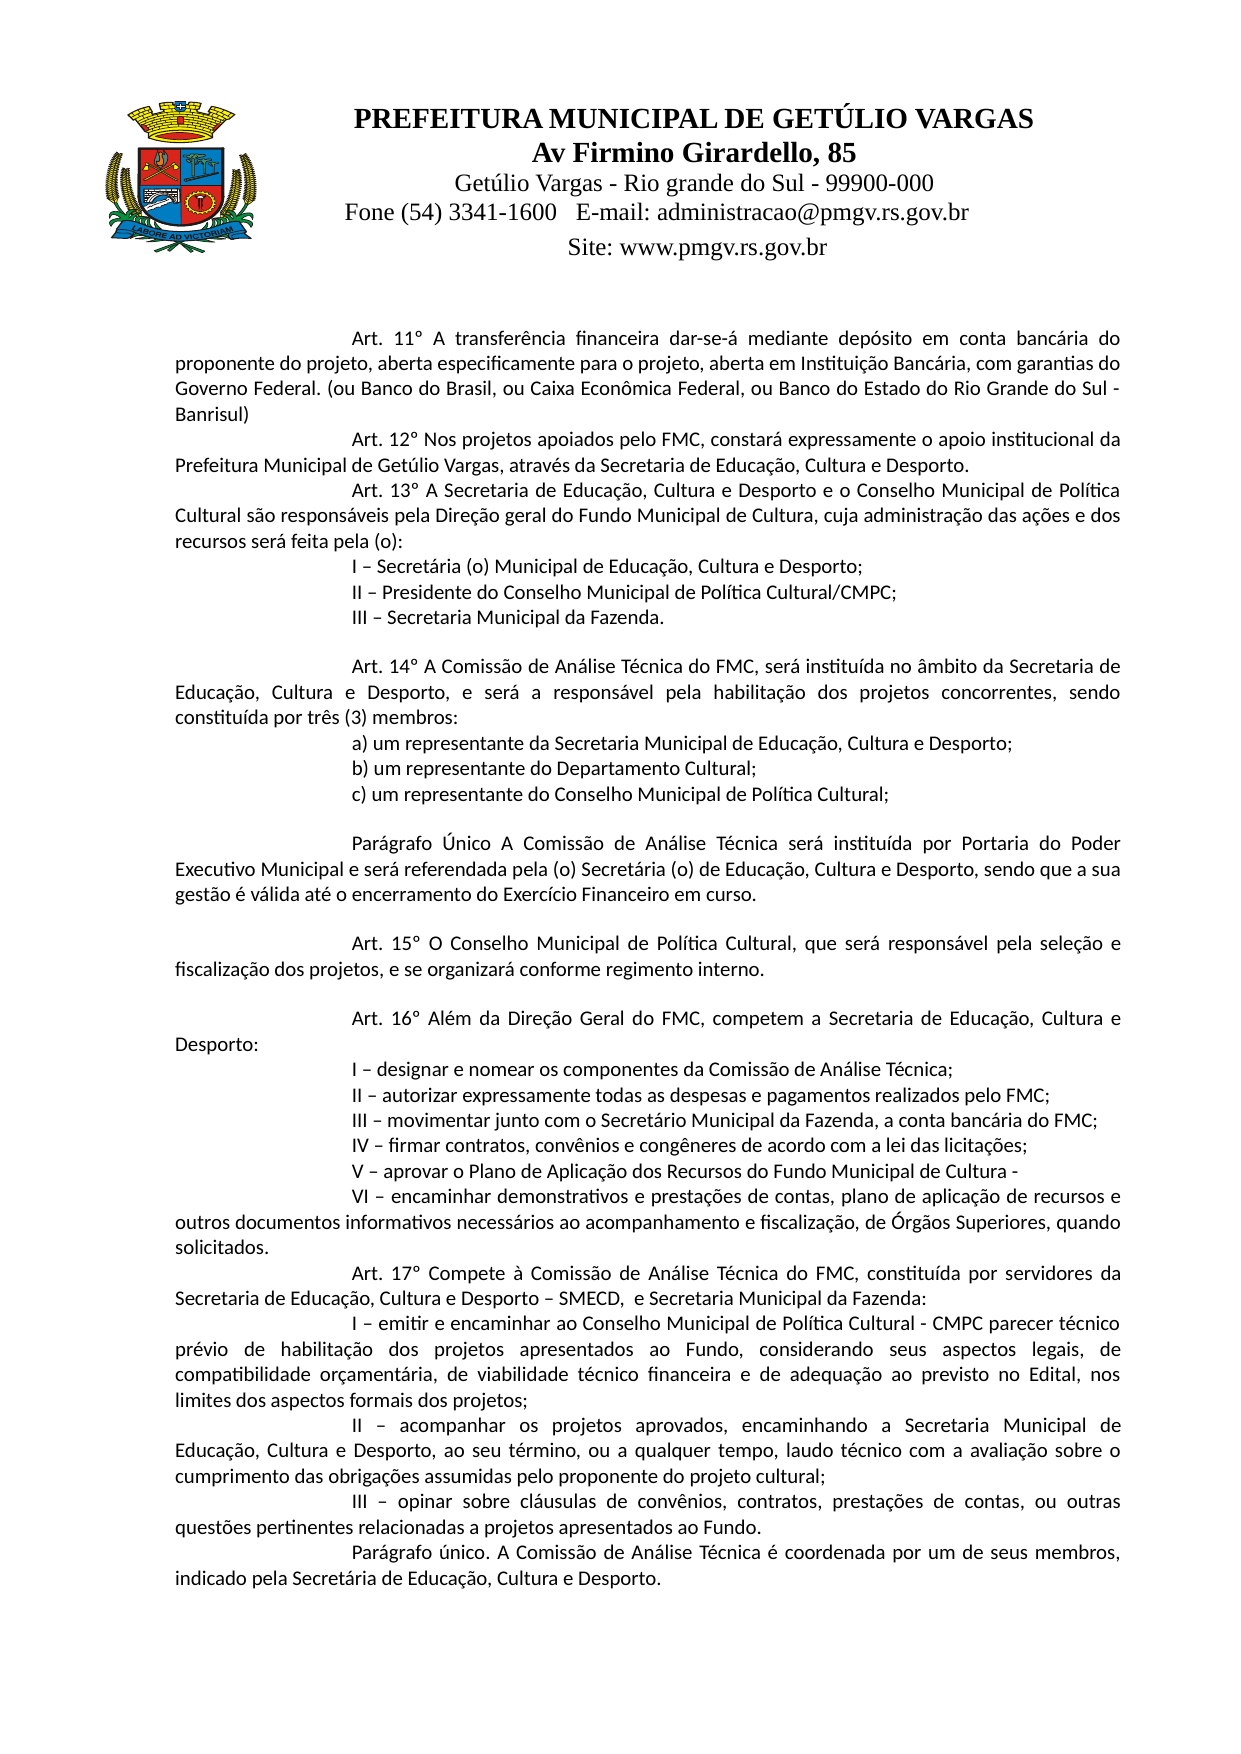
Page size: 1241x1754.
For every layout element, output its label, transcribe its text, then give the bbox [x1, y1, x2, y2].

text Art. 12º Nos projetos apoiados pelo FMC, constará expressamente o apoio institucional da Prefeitura Municipal de Getúlio Vargas, através da Secretaria de Educação, Cultura e Desporto. [175, 426, 1122, 477]
text V – aprovar o Plano de Aplicação dos Recursos do Fundo Municipal de Cultura - [175, 1158, 1122, 1183]
text c) um representante do Conselho Municipal de Política Cultural; [175, 781, 1122, 806]
text I – designar e nomear os componentes da Comissão de Análise Técnica; [175, 1056, 1122, 1082]
text II – acompanhar os projetos aprovados, encaminhando a Secretaria Municipal de Educação, Cultura e Desporto, ao seu término, ou a qualquer tempo, laudo técnico com a avaliação sobre o cumprimento das obrigações assumidas pelo proponente do projeto cultural; [175, 1412, 1122, 1488]
text Art. 16º Além da Direção Geral do FMC, competem a Secretaria de Educação, Cultura e Desporto: [175, 1006, 1122, 1056]
text I – emitir e encaminhar ao Conselho Municipal de Política Cultural - CMPC parecer técnico prévio de habilitação dos projetos apresentados ao Fundo, considerando seus aspectos legais, de compatibilidade orçamentária, de viabilidade técnico financeira e de adequação ao previsto no Edital, nos limites dos aspectos formais dos projetos; [175, 1311, 1122, 1412]
text Parágrafo Único A Comissão de Análise Técnica será instituída por Portaria do Poder Executivo Municipal e será referendada pela (o) Secretária (o) de Educação, Cultura e Desporto, sendo que a sua gestão é válida até o encerramento do Exercício Financeiro em curso. [175, 830, 1122, 907]
text a) um representante da Secretaria Municipal de Educação, Cultura e Desporto; [175, 730, 1122, 755]
text II – autorizar expressamente todas as despesas e pagamentos realizados pelo FMC; [175, 1082, 1122, 1107]
text III – movimentar junto com o Secretário Municipal da Fazenda, a conta bancária do FMC; [175, 1107, 1122, 1133]
text Art. 13º A Secretaria de Educação, Cultura e Desporto e o Conselho Municipal de Política Cultural são responsáveis pela Direção geral do Fundo Municipal de Cultura, cuja administração das ações e dos recursos será feita pela (o): [175, 477, 1122, 553]
text Parágrafo único. A Comissão de Análise Técnica é coordenada por um de seus membros, indicado pela Secretária de Educação, Cultura e Desporto. [175, 1539, 1122, 1590]
text Art. 11º A transferência financeira dar-se-á mediante depósito em conta bancária do proponente do projeto, aberta especificamente para o projeto, aberta em Instituição Bancária, com garantias do Governo Federal. (ou Banco do Brasil, ou Caixa Econômica Federal, ou Banco do Estado do Rio Grande do Sul - Banrisul) [175, 325, 1122, 426]
text VI – encaminhar demonstrativos e prestações de contas, plano de aplicação de recursos e outros documentos informativos necessários ao acompanhamento e fiscalização, de Órgãos Superiores, quando solicitados. [175, 1183, 1122, 1260]
text III – Secretaria Municipal da Fazenda. [175, 604, 1122, 630]
text I – Secretária (o) Municipal de Educação, Cultura e Desporto; [175, 553, 1122, 579]
text Art. 14º A Comissão de Análise Técnica do FMC, será instituída no âmbito da Secretaria de Educação, Cultura e Desporto, e será a responsável pela habilitação dos projetos concorrentes, sendo constituída por três (3) membros: [175, 654, 1122, 730]
text IV – firmar contratos, convênios e congêneres de acordo com a lei das licitações; [175, 1133, 1122, 1158]
text II – Presidente do Conselho Municipal de Política Cultural/CMPC; [175, 579, 1122, 604]
text Art. 17º Compete à Comissão de Análise Técnica do FMC, constituída por servidores da Secretaria de Educação, Cultura e Desporto – SMECD, e Secretaria Municipal da Fazenda: [175, 1260, 1122, 1311]
text b) um representante do Departamento Cultural; [175, 755, 1122, 781]
text Art. 15º O Conselho Municipal de Política Cultural, que será responsável pela seleção e fiscalização dos projetos, e se organizará conforme regimento interno. [175, 931, 1122, 981]
text III – opinar sobre cláusulas de convênios, contratos, prestações de contas, ou outras questões pertinentes relacionadas a projetos apresentados ao Fundo. [175, 1488, 1122, 1539]
